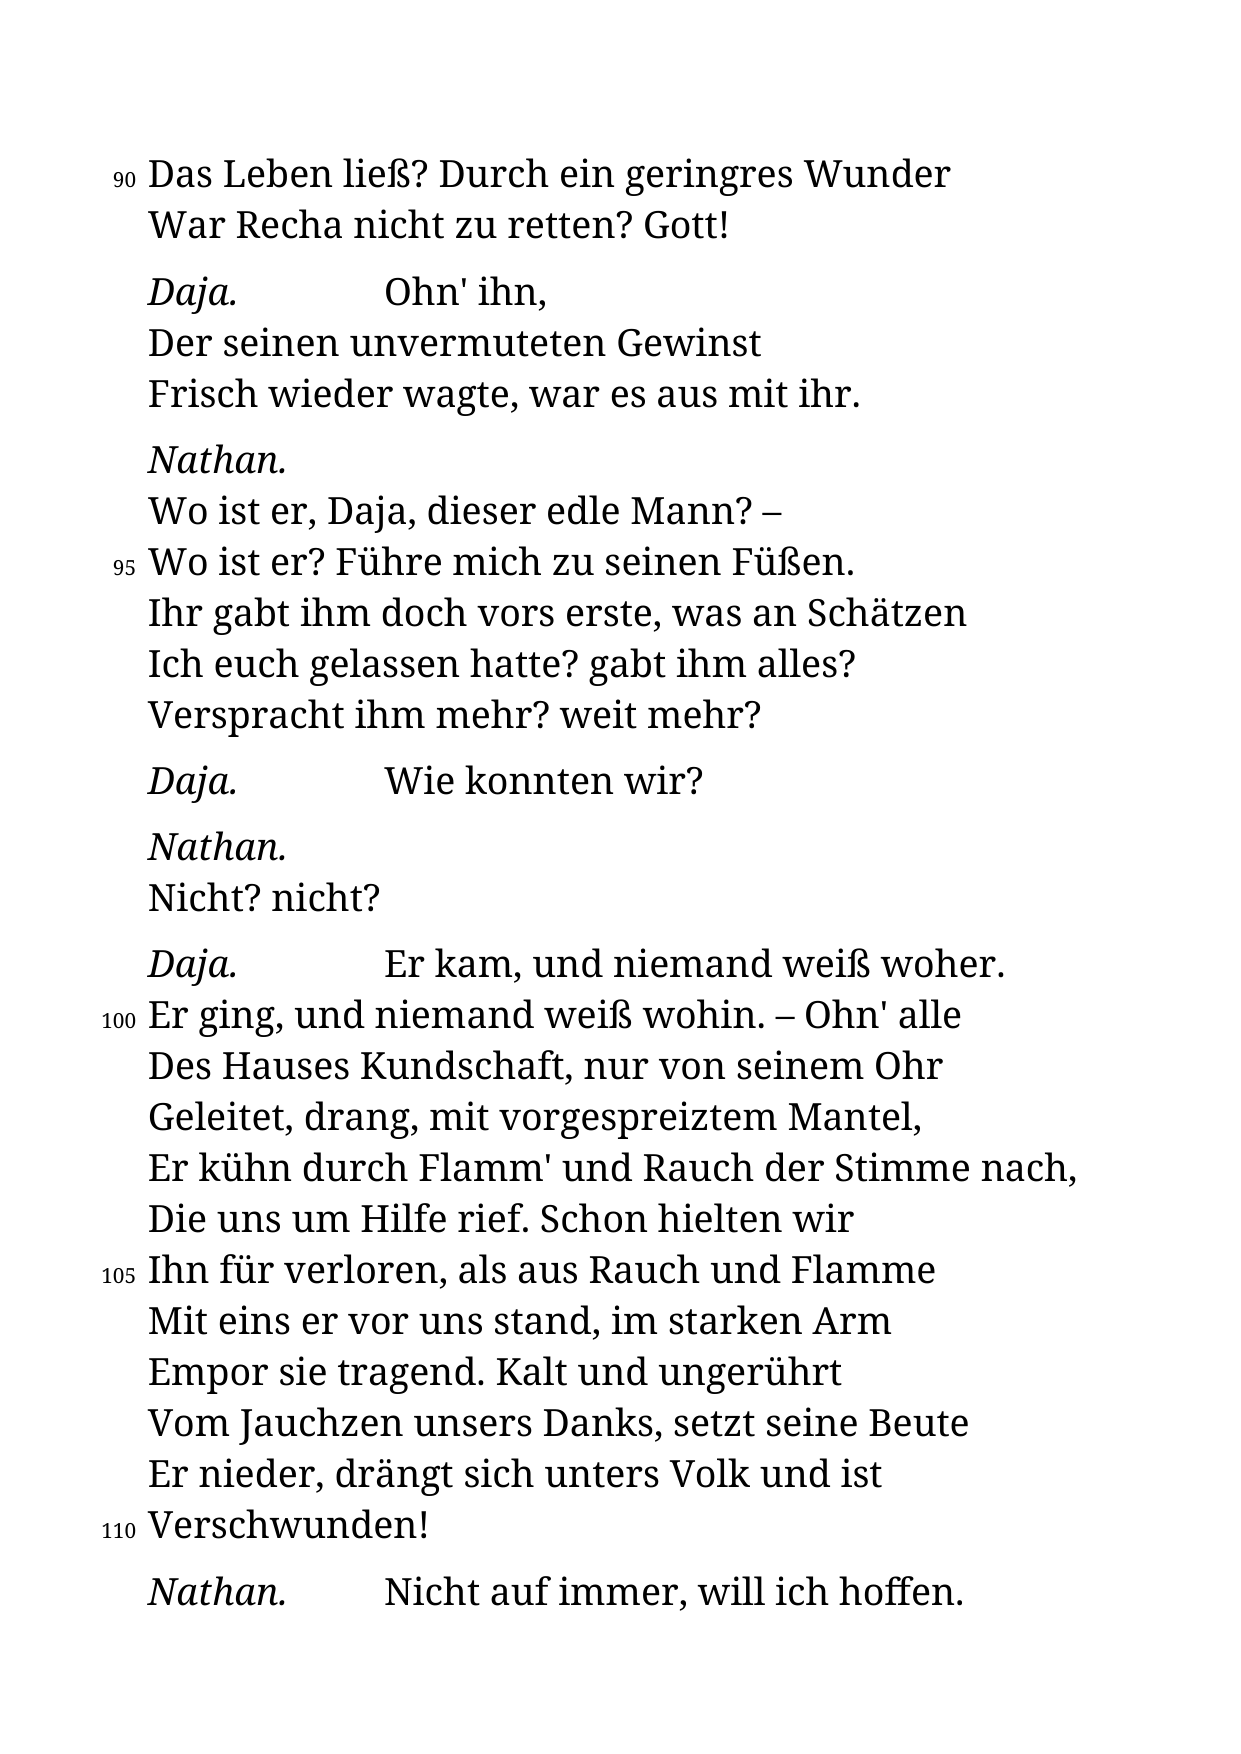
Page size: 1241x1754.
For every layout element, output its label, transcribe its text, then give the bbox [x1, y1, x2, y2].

text Empor sie tragend. Kalt und ungerührt [148, 1346, 1092, 1397]
text Daja. Ohn' ihn, [148, 265, 1092, 316]
text Nathan. [148, 820, 1092, 871]
text Ihr gabt ihm doch vors erste, was an Schätzen [148, 586, 1092, 637]
text Er ging, und niemand weiß wohin. – Ohn' alle [148, 988, 1092, 1039]
text Daja. Er kam, und niemand weiß woher. [148, 937, 1092, 988]
text Daja. Wie konnten wir? [148, 754, 1092, 805]
text Verschwunden! [148, 1499, 1092, 1550]
text Der seinen unvermuteten Gewinst [148, 316, 1092, 367]
text Er kühn durch Flamm' und Rauch der Stimme nach, [148, 1141, 1092, 1192]
text Das Leben ließ? Durch ein geringres Wunder [148, 148, 1092, 199]
text Wo ist er? Führe mich zu seinen Füßen. [148, 535, 1092, 586]
text Mit eins er vor uns stand, im starken Arm [148, 1294, 1092, 1346]
text Wo ist er, Daja, dieser edle Mann? – [148, 484, 1092, 535]
text Ihn für verloren, als aus Rauch und Flamme [148, 1243, 1092, 1294]
text Nathan. [148, 433, 1092, 484]
text Des Hauses Kundschaft, nur von seinem Ohr [148, 1039, 1092, 1090]
text Vom Jauchzen unsers Danks, setzt seine Beute [148, 1397, 1092, 1448]
text Ich euch gelassen hatte? gabt ihm alles? [148, 637, 1092, 688]
text Frisch wieder wagte, war es aus mit ihr. [148, 367, 1092, 418]
text Die uns um Hilfe rief. Schon hielten wir [148, 1192, 1092, 1243]
text Geleitet, drang, mit vorgespreiztem Mantel, [148, 1090, 1092, 1141]
text War Recha nicht zu retten? Gott! [148, 199, 1092, 250]
text Er nieder, drängt sich unters Volk und ist [148, 1448, 1092, 1499]
text Verspracht ihm mehr? weit mehr? [148, 688, 1092, 739]
text Nathan. Nicht auf immer, will ich hoffen. [148, 1565, 1092, 1616]
text Nicht? nicht? [148, 871, 1092, 922]
